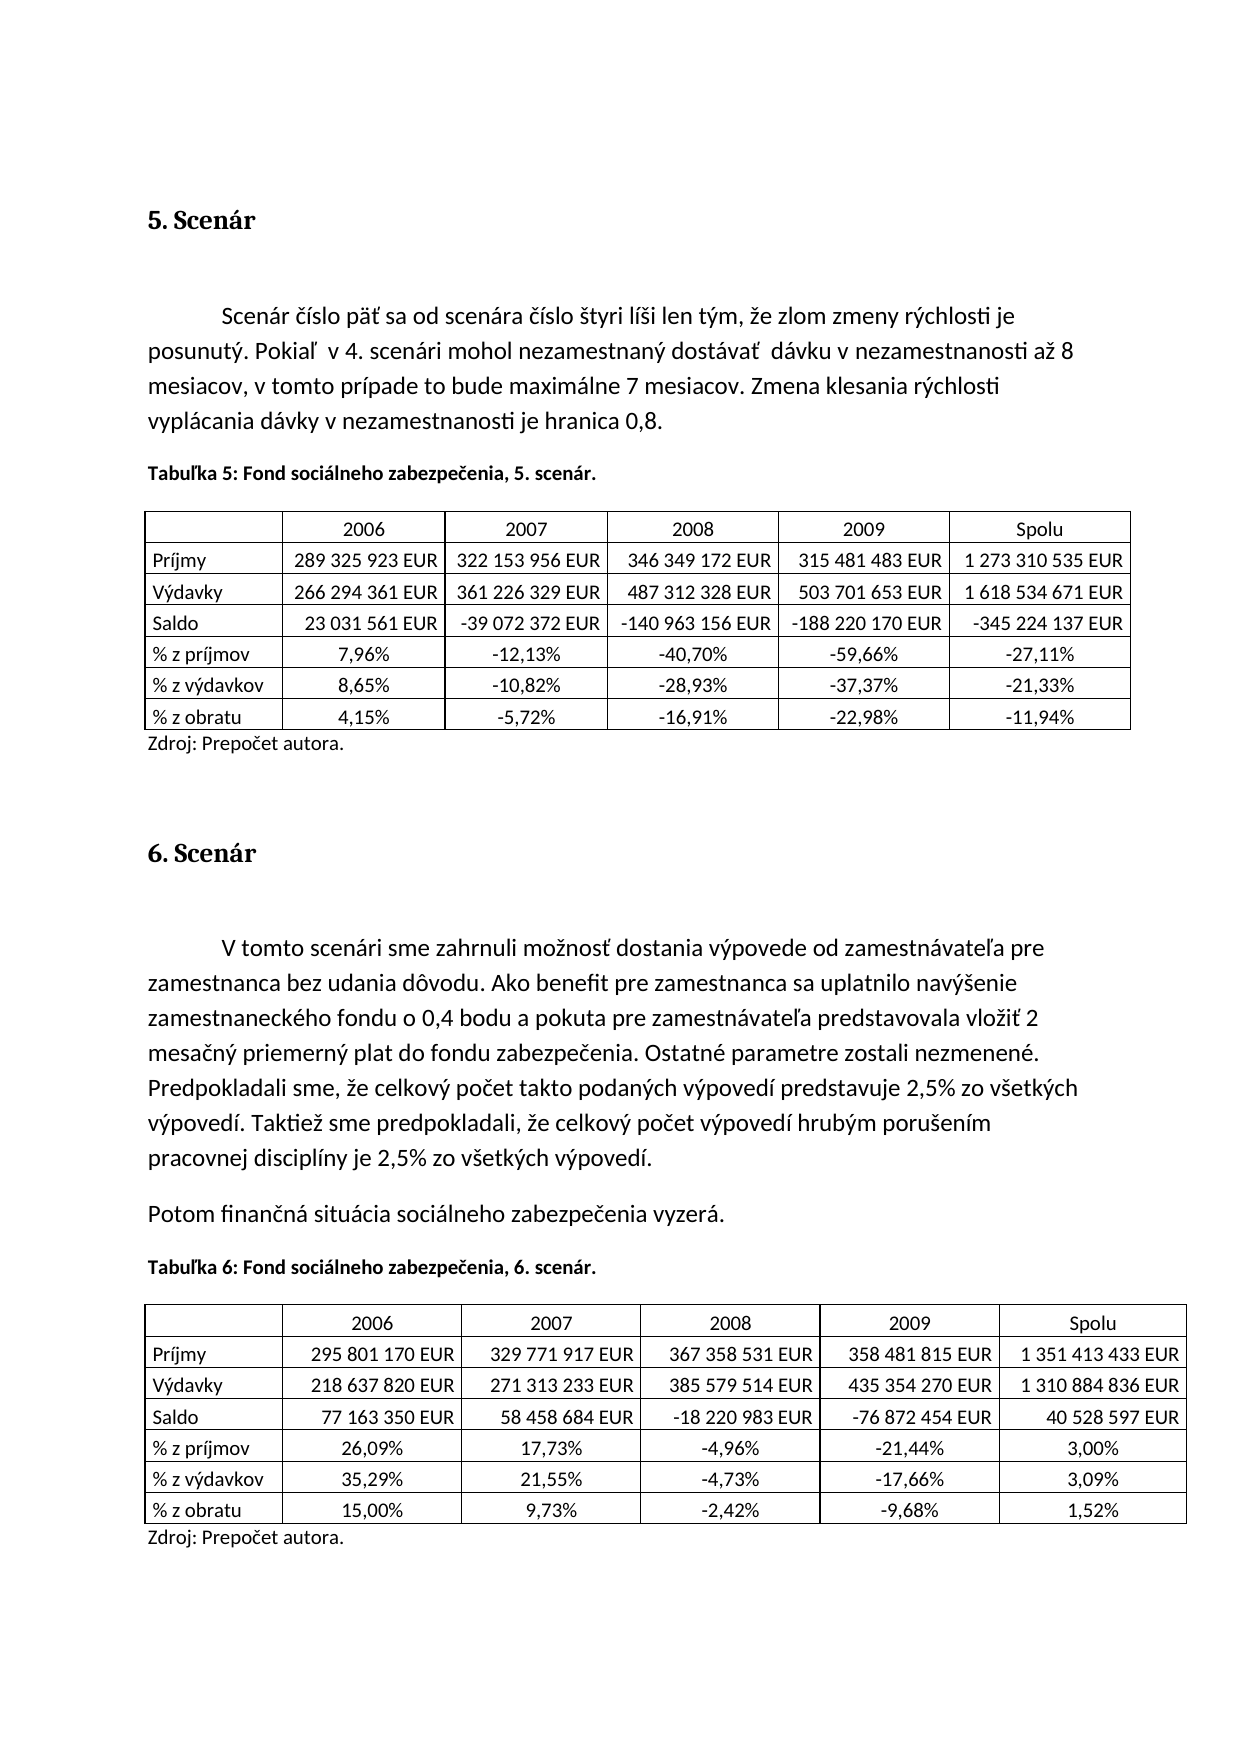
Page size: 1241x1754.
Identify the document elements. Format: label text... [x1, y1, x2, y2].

table_cell 1,52% [1000, 1493, 1186, 1523]
table_cell % z výdavkov [146, 1462, 282, 1492]
table_cell -345 224 137 EUR [950, 605, 1130, 636]
table_header 2007 [446, 512, 607, 542]
table_cell -2,42% [641, 1493, 819, 1523]
table_cell 435 354 270 EUR [821, 1368, 999, 1398]
table_cell 266 294 361 EUR [283, 574, 444, 604]
table_cell 487 312 328 EUR [608, 574, 778, 604]
table_cell -39 072 372 EUR [446, 605, 607, 636]
table_cell Príjmy [146, 1337, 282, 1367]
subtitle 6. Scenár [148, 838, 1093, 869]
table_header [146, 1305, 282, 1336]
table_cell -12,13% [446, 637, 607, 667]
table_cell 315 481 483 EUR [779, 543, 949, 573]
table_header 2006 [283, 512, 444, 542]
table_cell -9,68% [821, 1493, 999, 1523]
table_cell 35,29% [283, 1462, 461, 1492]
text Potom finančná situácia sociálneho zabezpečenia vyzerá. [148, 1198, 1093, 1229]
table_cell 15,00% [283, 1493, 461, 1523]
table_cell -59,66% [779, 637, 949, 667]
table_cell 1 351 413 433 EUR [1000, 1337, 1186, 1367]
table_cell % z príjmov [146, 1430, 282, 1461]
table_cell -37,37% [779, 668, 949, 698]
table_cell -16,91% [608, 699, 778, 729]
subtitle 5. Scenár [148, 205, 1093, 236]
table_header 2009 [821, 1305, 999, 1336]
table_header 2006 [283, 1305, 461, 1336]
table_cell 17,73% [462, 1430, 640, 1461]
table_cell 361 226 329 EUR [446, 574, 607, 604]
table_cell 9,73% [462, 1493, 640, 1523]
table_cell 8,65% [283, 668, 444, 698]
table_cell Výdavky [146, 1368, 282, 1398]
table_cell 1 618 534 671 EUR [950, 574, 1130, 604]
table_cell 3,09% [1000, 1462, 1186, 1492]
table_cell -5,72% [446, 699, 607, 729]
table_cell 367 358 531 EUR [641, 1337, 819, 1367]
table_cell -17,66% [821, 1462, 999, 1492]
table_cell 23 031 561 EUR [283, 605, 444, 636]
table_cell -4,96% [641, 1430, 819, 1461]
table_cell 218 637 820 EUR [283, 1368, 461, 1398]
table_cell % z výdavkov [146, 668, 282, 698]
table_cell -28,93% [608, 668, 778, 698]
table_cell -21,44% [821, 1430, 999, 1461]
table_cell -27,11% [950, 637, 1130, 667]
table_cell 26,09% [283, 1430, 461, 1461]
table_cell 58 458 684 EUR [462, 1399, 640, 1429]
table_cell 271 313 233 EUR [462, 1368, 640, 1398]
table_cell 503 701 653 EUR [779, 574, 949, 604]
table_cell 295 801 170 EUR [283, 1337, 461, 1367]
table_header [146, 512, 282, 542]
table_cell 21,55% [462, 1462, 640, 1492]
table_cell 358 481 815 EUR [821, 1337, 999, 1367]
table_cell 322 153 956 EUR [446, 543, 607, 573]
table_cell -22,98% [779, 699, 949, 729]
table_cell -188 220 170 EUR [779, 605, 949, 636]
text Scenár číslo päť sa od scenára číslo štyri líši len tým, že zlom zmeny rýchlosti je posunutý. Pokiaľ v 4. scenári mohol nezamestnaný dostávať dávku v nezamestnanosti až 8 mesiacov, v tomto prípade to bude maximálne 7 mesiacov. Zmena klesania rýchlosti vyplácania dávky v nezamestnanosti je hranica 0,8. [148, 300, 1093, 435]
table_cell -21,33% [950, 668, 1130, 698]
table_cell 77 163 350 EUR [283, 1399, 461, 1429]
table_cell 40 528 597 EUR [1000, 1399, 1186, 1429]
table_cell % z obratu [146, 699, 282, 729]
table_cell Saldo [146, 605, 282, 636]
table_header Spolu [950, 512, 1130, 542]
table_cell -40,70% [608, 637, 778, 667]
table_cell 289 325 923 EUR [283, 543, 444, 573]
table_cell -18 220 983 EUR [641, 1399, 819, 1429]
text Zdroj: Prepočet autora. [148, 1524, 1093, 1549]
table_cell -76 872 454 EUR [821, 1399, 999, 1429]
table_cell -11,94% [950, 699, 1130, 729]
table_cell Výdavky [146, 574, 282, 604]
table_cell % z príjmov [146, 637, 282, 667]
table_cell Saldo [146, 1399, 282, 1429]
table_cell 4,15% [283, 699, 444, 729]
table_cell 346 349 172 EUR [608, 543, 778, 573]
table_cell 385 579 514 EUR [641, 1368, 819, 1398]
table_cell 329 771 917 EUR [462, 1337, 640, 1367]
table_header Spolu [1000, 1305, 1186, 1336]
table_header 2008 [608, 512, 778, 542]
table_cell 1 310 884 836 EUR [1000, 1368, 1186, 1398]
table_cell -140 963 156 EUR [608, 605, 778, 636]
text Tabuľka 5: Fond sociálneho zabezpečenia, 5. scenár. [148, 461, 1093, 486]
table_cell Príjmy [146, 543, 282, 573]
table_cell 3,00% [1000, 1430, 1186, 1461]
table_cell -4,73% [641, 1462, 819, 1492]
text V tomto scenári sme zahrnuli možnosť dostania výpovede od zamestnávateľa pre zamestnanca bez udania dôvodu. Ako benefit pre zamestnanca sa uplatnilo navýšenie zamestnaneckého fondu o 0,4 bodu a pokuta pre zamestnávateľa predstavovala vložiť 2 mesačný priemerný plat do fondu zabezpečenia. Ostatné parametre zostali nezmenené. Predpokladali sme, že celkový počet takto podaných výpovedí predstavuje 2,5% zo všetkých výpovedí. Taktiež sme predpokladali, že celkový počet výpovedí hrubým porušením pracovnej disciplíny je 2,5% zo všetkých výpovedí. [148, 933, 1093, 1173]
table_header 2007 [462, 1305, 640, 1336]
table_cell -10,82% [446, 668, 607, 698]
text Zdroj: Prepočet autora. [148, 730, 1093, 756]
table_cell % z obratu [146, 1493, 282, 1523]
table_cell 1 273 310 535 EUR [950, 543, 1130, 573]
table_cell 7,96% [283, 637, 444, 667]
text Tabuľka 6: Fond sociálneho zabezpečenia, 6. scenár. [148, 1254, 1093, 1280]
table_header 2008 [641, 1305, 819, 1336]
table_header 2009 [779, 512, 949, 542]
